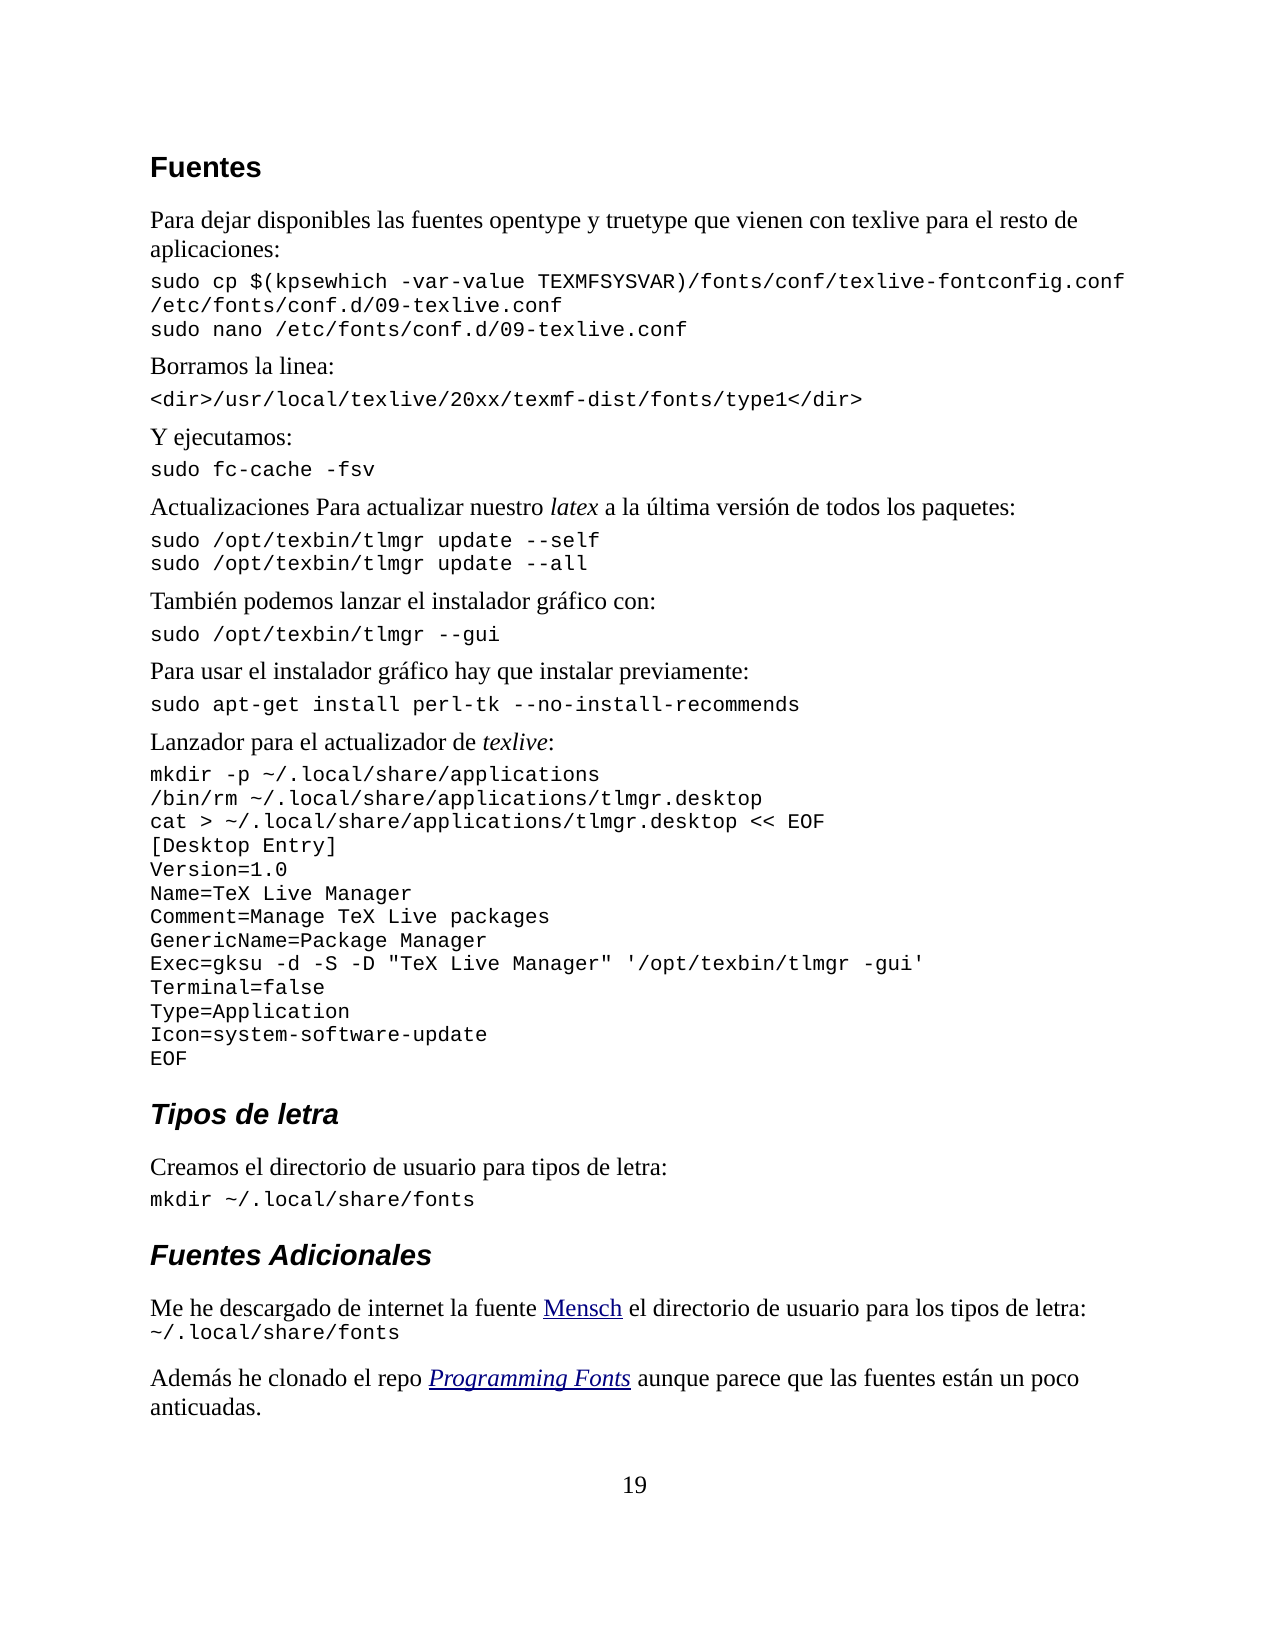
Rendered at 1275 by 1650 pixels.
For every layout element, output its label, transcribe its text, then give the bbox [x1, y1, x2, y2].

text mkdir ~/.local/share/fonts [150, 1189, 1125, 1213]
text [Desktop Entry] [150, 835, 1125, 859]
text sudo apt-get install perl-tk --no-install-recommends [150, 694, 1125, 718]
text Borramos la linea: [150, 351, 1125, 380]
text sudo fc-cache -fsv [150, 459, 1125, 483]
text sudo /opt/texbin/tlmgr --gui [150, 624, 1125, 647]
text /bin/rm ~/.local/share/applications/tlmgr.desktop [150, 788, 1125, 812]
text sudo cp $(kpsewhich -var-value TEXMFSYSVAR)/fonts/conf/texlive-fontconfig.conf /etc/fonts/conf.d/09-texlive.conf [150, 271, 1125, 319]
text Me he descargado de internet la fuente Mensch el directorio de usuario para los tipos de letra: ~/.local/share/fonts [150, 1293, 1125, 1345]
text También podemos lanzar el instalador gráfico con: [150, 586, 1125, 615]
text Type=Application [150, 1001, 1125, 1024]
text sudo /opt/texbin/tlmgr update --self [150, 530, 1125, 553]
text Lanzador para el actualizador de texlive: [150, 727, 1125, 755]
text <dir>/usr/local/texlive/20xx/texmf-dist/fonts/type1</dir> [150, 389, 1125, 413]
text Para dejar disponibles las fuentes opentype y truetype que vienen con texlive para el resto de aplicaciones: [150, 205, 1125, 262]
text Version=1.0 [150, 859, 1125, 882]
text Terminal=false [150, 977, 1125, 1001]
subtitle Fuentes Adicionales [150, 1238, 1125, 1272]
text Actualizaciones Para actualizar nuestro latex a la última versión de todos los paquetes: [150, 492, 1125, 521]
text Creamos el directorio de usuario para tipos de letra: [150, 1152, 1125, 1180]
subtitle Tipos de letra [150, 1097, 1125, 1130]
text Comment=Manage TeX Live packages [150, 906, 1125, 930]
text cat > ~/.local/share/applications/tlmgr.desktop << EOF [150, 812, 1125, 835]
text Y ejecutamos: [150, 422, 1125, 450]
text sudo nano /etc/fonts/conf.d/09-texlive.conf [150, 319, 1125, 342]
text sudo /opt/texbin/tlmgr update --all [150, 553, 1125, 577]
text mkdir -p ~/.local/share/applications [150, 764, 1125, 788]
text Para usar el instalador gráfico hay que instalar previamente: [150, 656, 1125, 685]
text EOF [150, 1048, 1125, 1072]
subtitle Fuentes [150, 150, 1125, 183]
text GenericName=Package Manager [150, 930, 1125, 953]
text Icon=system-software-update [150, 1024, 1125, 1048]
text Exec=gksu -d -S -D "TeX Live Manager" '/opt/texbin/tlmgr -gui' [150, 953, 1125, 977]
text Name=TeX Live Manager [150, 882, 1125, 906]
text Además he clonado el repo Programming Fonts aunque parece que las fuentes están un poco anticuadas. [150, 1363, 1125, 1421]
